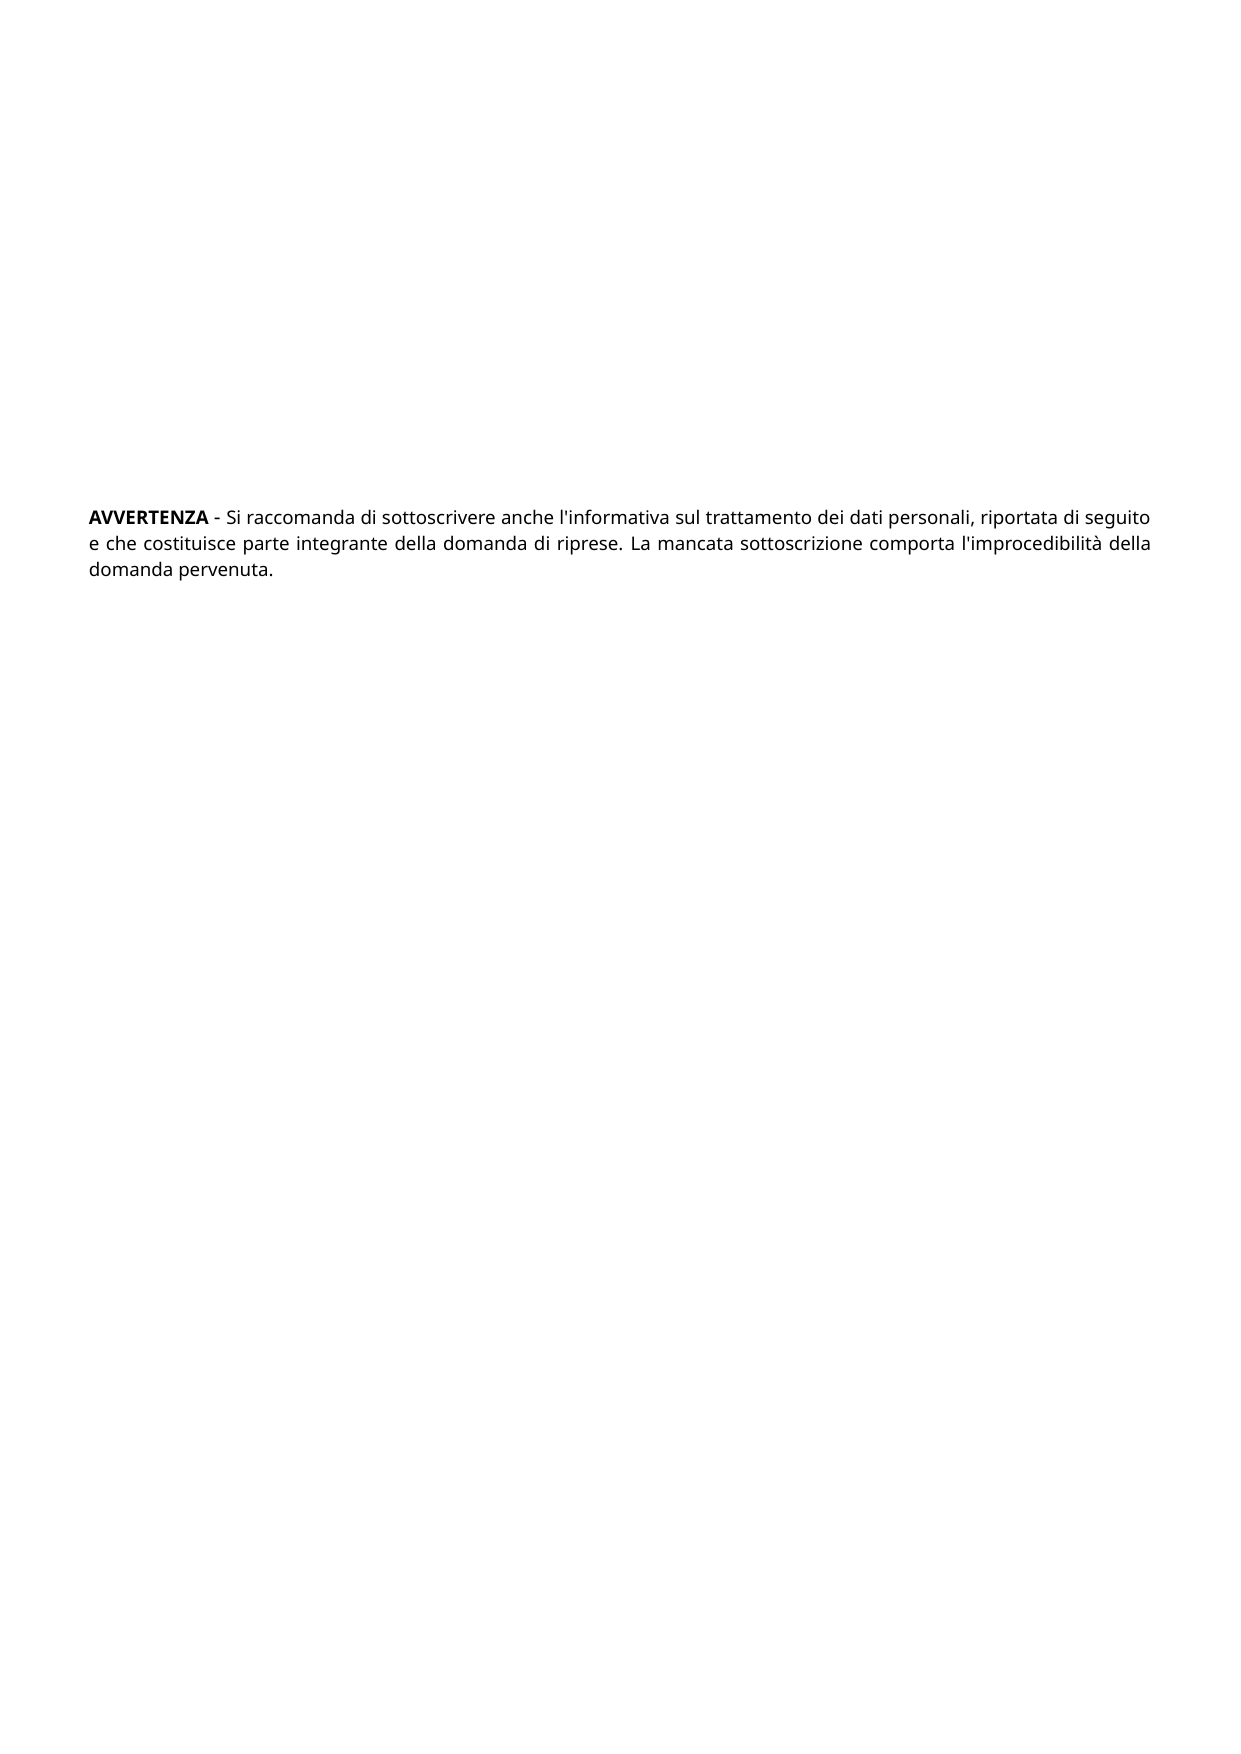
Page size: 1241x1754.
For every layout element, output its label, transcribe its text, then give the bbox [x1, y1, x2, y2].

text AVVERTENZA - Si raccomanda di sottoscrivere anche l'informativa sul trattamento dei dati personali, riportata di seguito e che costituisce parte integrante della domanda di riprese. La mancata sottoscrizione comporta l'improcedibilità della domanda pervenuta. [89, 502, 1152, 581]
